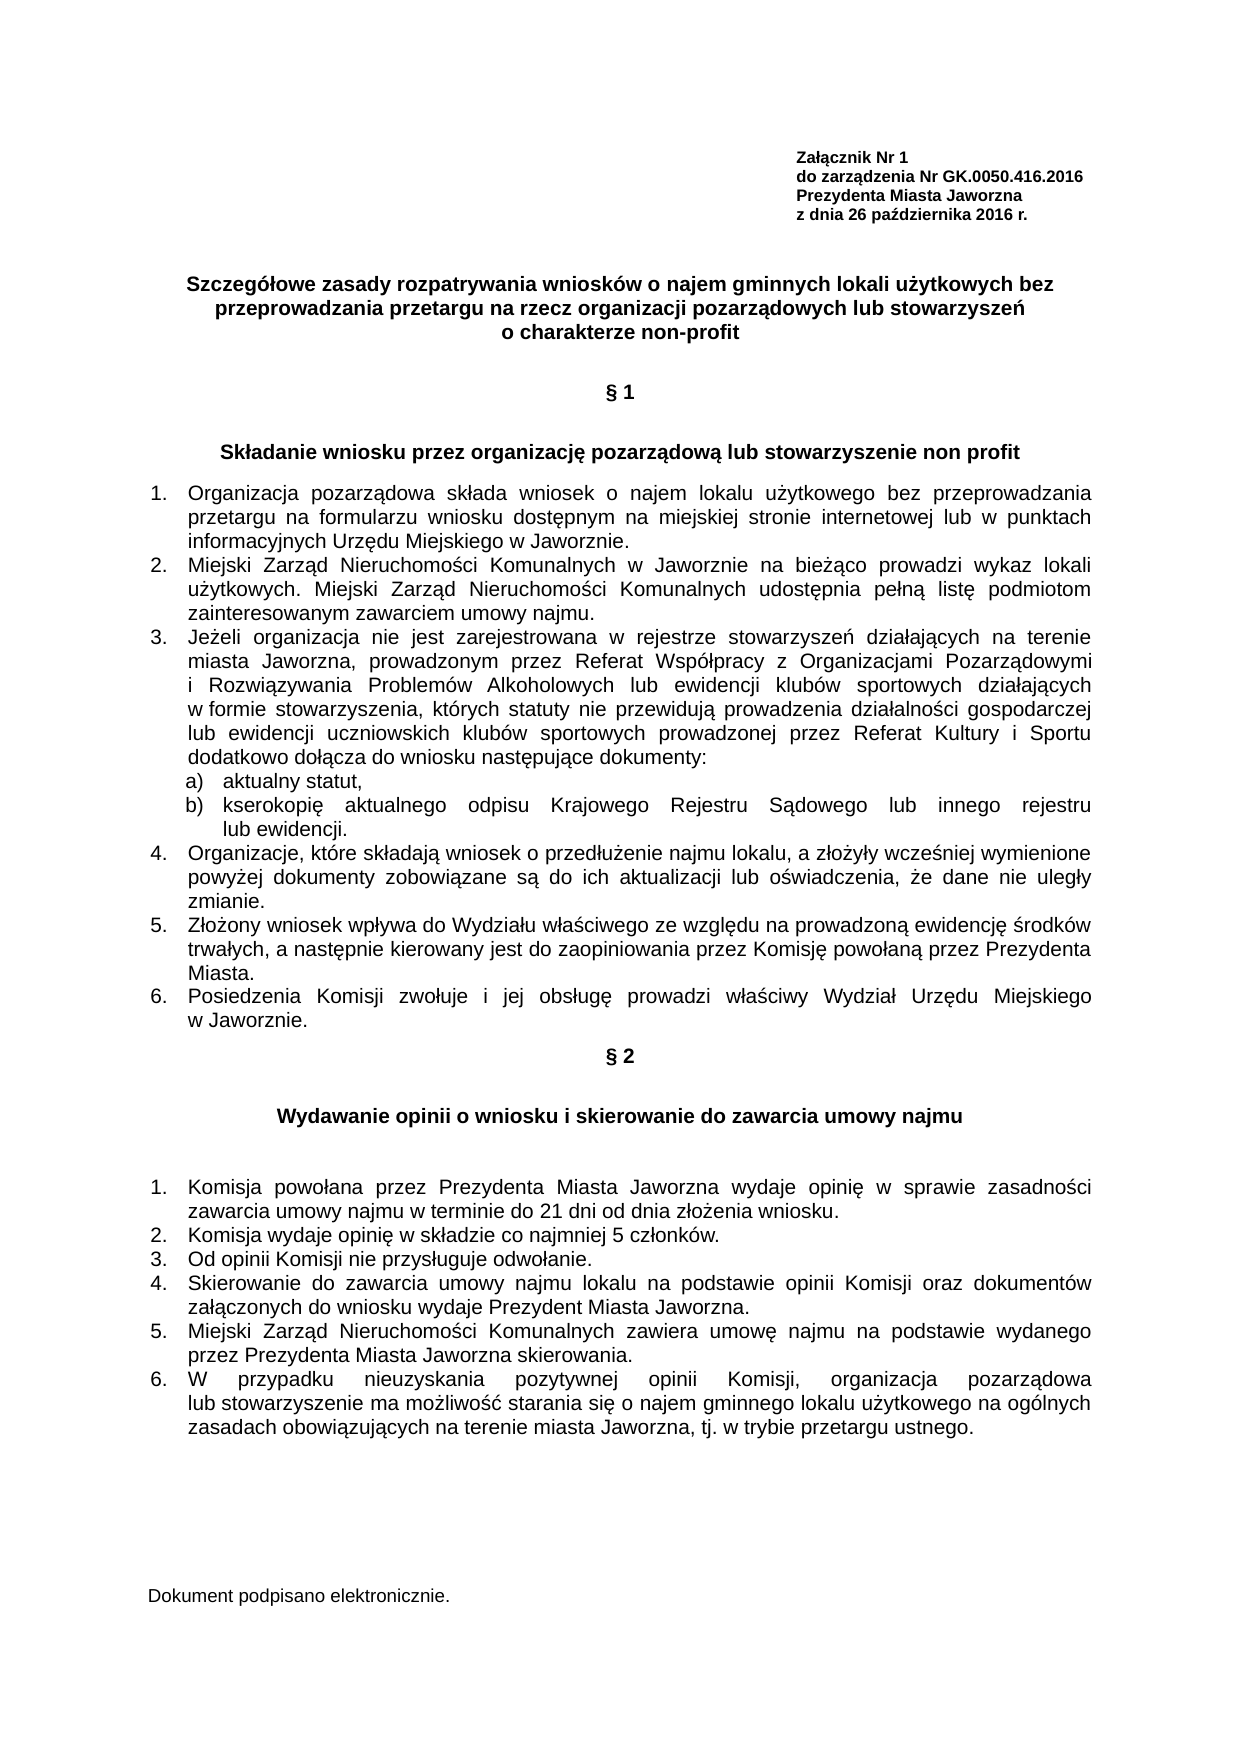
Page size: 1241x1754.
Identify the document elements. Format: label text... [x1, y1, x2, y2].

list Od opinii Komisji nie przysługuje odwołanie. [150, 1247, 1092, 1271]
text § 2 [148, 1044, 1092, 1068]
text Składanie wniosku przez organizację pozarządową lub stowarzyszenie non profit [148, 439, 1092, 463]
text Załącznik Nr 1 [796, 148, 1092, 167]
list kserokopię aktualnego odpisu Krajowego Rejestru Sądowego lub innego rejestru lub ewidencji. [185, 793, 1092, 841]
list W przypadku nieuzyskania pozytywnej opinii Komisji, organizacja pozarządowa lub stowarzyszenie ma możliwość starania się o najem gminnego lokalu użytkowego na ogólnych zasadach obowiązujących na terenie miasta Jaworzna, tj. w trybie przetargu ustnego. [150, 1367, 1092, 1439]
text z dnia 26 października 2016 r. [796, 205, 1092, 224]
list Miejski Zarząd Nieruchomości Komunalnych w Jaworznie na bieżąco prowadzi wykaz lokali użytkowych. Miejski Zarząd Nieruchomości Komunalnych udostępnia pełną listę podmiotom zainteresowanym zawarciem umowy najmu. [150, 553, 1092, 625]
list Komisja wydaje opinię w składzie co najmniej 5 członków. [150, 1223, 1092, 1247]
list Miejski Zarząd Nieruchomości Komunalnych zawiera umowę najmu na podstawie wydanego przez Prezydenta Miasta Jaworzna skierowania. [150, 1319, 1092, 1367]
list aktualny statut, [185, 769, 1092, 793]
list Jeżeli organizacja nie jest zarejestrowana w rejestrze stowarzyszeń działających na terenie miasta Jaworzna, prowadzonym przez Referat Współpracy z Organizacjami Pozarządowymi i Rozwiązywania Problemów Alkoholowych lub ewidencji klubów sportowych działających w formie stowarzyszenia, których statuty nie przewidują prowadzenia działalności gospodarczej lub ewidencji uczniowskich klubów sportowych prowadzonej przez Referat Kultury i Sportu dodatkowo dołącza do wniosku następujące dokumenty: [150, 625, 1092, 769]
text Szczegółowe zasady rozpatrywania wniosków o najem gminnych lokali użytkowych bez przeprowadzania przetargu na rzecz organizacji pozarządowych lub stowarzyszeń o charakterze non-profit [148, 272, 1092, 344]
text Wydawanie opinii o wniosku i skierowanie do zawarcia umowy najmu [148, 1104, 1092, 1128]
text do zarządzenia Nr GK.0050.416.2016 [796, 167, 1092, 186]
list Komisja powołana przez Prezydenta Miasta Jaworzna wydaje opinię w sprawie zasadności zawarcia umowy najmu w terminie do 21 dni od dnia złożenia wniosku. [150, 1175, 1092, 1223]
list Skierowanie do zawarcia umowy najmu lokalu na podstawie opinii Komisji oraz dokumentów załączonych do wniosku wydaje Prezydent Miasta Jaworzna. [150, 1271, 1092, 1319]
list Złożony wniosek wpływa do Wydziału właściwego ze względu na prowadzoną ewidencję środków trwałych, a następnie kierowany jest do zaopiniowania przez Komisję powołaną przez Prezydenta Miasta. [150, 912, 1092, 984]
list Organizacja pozarządowa składa wniosek o najem lokalu użytkowego bez przeprowadzania przetargu na formularzu wniosku dostępnym na miejskiej stronie internetowej lub w punktach informacyjnych Urzędu Miejskiego w Jaworznie. [150, 481, 1092, 553]
text § 1 [148, 380, 1092, 404]
list Organizacje, które składają wniosek o przedłużenie najmu lokalu, a złożyły wcześniej wymienione powyżej dokumenty zobowiązane są do ich aktualizacji lub oświadczenia, że dane nie uległy zmianie. [150, 841, 1092, 912]
text Prezydenta Miasta Jaworzna [796, 186, 1092, 205]
list Posiedzenia Komisji zwołuje i jej obsługę prowadzi właściwy Wydział Urzędu Miejskiego w Jaworznie. [150, 984, 1092, 1032]
